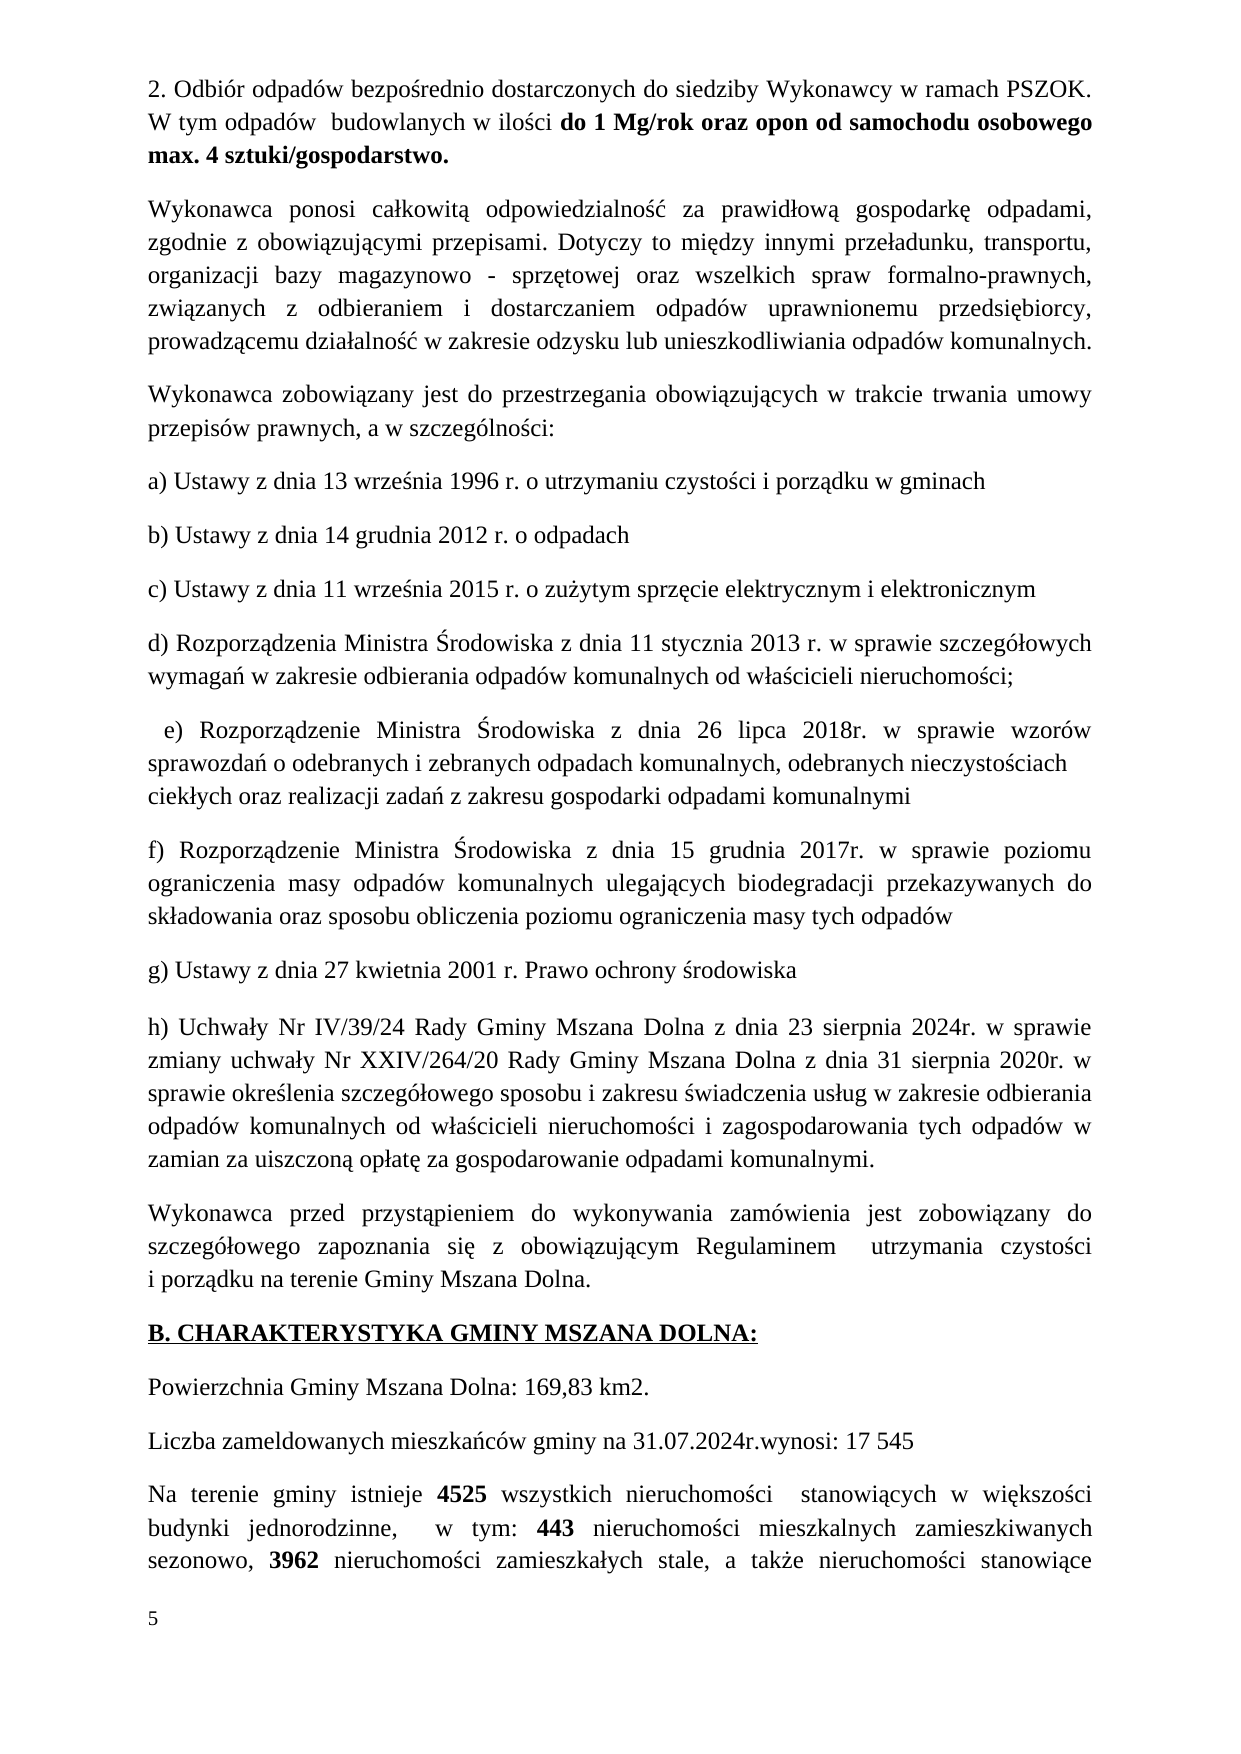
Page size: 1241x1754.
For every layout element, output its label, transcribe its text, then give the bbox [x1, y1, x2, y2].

text f) Rozporządzenie Ministra Środowiska z dnia 15 grudnia 2017r. w sprawie poziomu ograniczenia masy odpadów komunalnych ulegających biodegradacji przekazywanych do składowania oraz sposobu obliczenia poziomu ograniczenia masy tych odpadów [148, 835, 1093, 929]
text b) Ustawy z dnia 14 grudnia 2012 r. o odpadach [148, 520, 1093, 549]
text Liczba zameldowanych mieszkańców gminy na 31.07.2024r.wynosi: 17 545 [148, 1426, 1093, 1454]
text h) Uchwały Nr IV/39/24 Rady Gminy Mszana Dolna z dnia 23 sierpnia 2024r. w sprawie zmiany uchwały Nr XXIV/264/20 Rady Gminy Mszana Dolna z dnia 31 sierpnia 2020r. w sprawie określenia szczegółowego sposobu i zakresu świadczenia usług w zakresie odbierania odpadów komunalnych od właścicieli nieruchomości i zagospodarowania tych odpadów w zamian za uiszczoną opłatę za gospodarowanie odpadami komunalnymi. [148, 1012, 1093, 1173]
text Wykonawca zobowiązany jest do przestrzegania obowiązujących w trakcie trwania umowy przepisów prawnych, a w szczególności: [148, 379, 1093, 441]
text c) Ustawy z dnia 11 września 2015 r. o zużytym sprzęcie elektrycznym i elektronicznym [148, 574, 1093, 603]
text ciekłych oraz realizacji zadań z zakresu gospodarki odpadami komunalnymi [148, 781, 1093, 810]
text 2. Odbiór odpadów bezpośrednio dostarczonych do siedziby Wykonawcy w ramach PSZOK. W tym odpadów budowlanych w ilości do 1 Mg/rok oraz opon od samochodu osobowego max. 4 sztuki/gospodarstwo. [148, 74, 1093, 168]
text g) Ustawy z dnia 27 kwietnia 2001 r. Prawo ochrony środowiska [148, 955, 1093, 983]
text e) Rozporządzenie Ministra Środowiska z dnia 26 lipca 2018r. w sprawie wzorów sprawozdań o odebranych i zebranych odpadach komunalnych, odebranych nieczystościach [148, 715, 1093, 777]
text B. CHARAKTERYSTYKA GMINY MSZANA DOLNA: [148, 1318, 1093, 1347]
text Wykonawca ponosi całkowitą odpowiedzialność za prawidłową gospodarkę odpadami, zgodnie z obowiązującymi przepisami. Dotyczy to między innymi przeładunku, transportu, organizacji bazy magazynowo - sprzętowej oraz wszelkich spraw formalno-prawnych, związanych z odbieraniem i dostarczaniem odpadów uprawnionemu przedsiębiorcy, prowadzącemu działalność w zakresie odzysku lub unieszkodliwiania odpadów komunalnych. [148, 194, 1093, 354]
text Na terenie gminy istnieje 4525 wszystkich nieruchomości stanowiących w większości budynki jednorodzinne, w tym: 443 nieruchomości mieszkalnych zamieszkiwanych sezonowo, 3962 nieruchomości zamieszkałych stale, a także nieruchomości stanowiące [148, 1479, 1093, 1574]
text a) Ustawy z dnia 13 września 1996 r. o utrzymaniu czystości i porządku w gminach [148, 466, 1093, 495]
text Wykonawca przed przystąpieniem do wykonywania zamówienia jest zobowiązany do szczegółowego zapoznania się z obowiązującym Regulaminem utrzymania czystości i porządku na terenie Gminy Mszana Dolna. [148, 1198, 1093, 1293]
text Powierzchnia Gminy Mszana Dolna: 169,83 km2. [148, 1372, 1093, 1401]
text d) Rozporządzenia Ministra Środowiska z dnia 11 stycznia 2013 r. w sprawie szczegółowych wymagań w zakresie odbierania odpadów komunalnych od właścicieli nieruchomości; [148, 628, 1093, 690]
